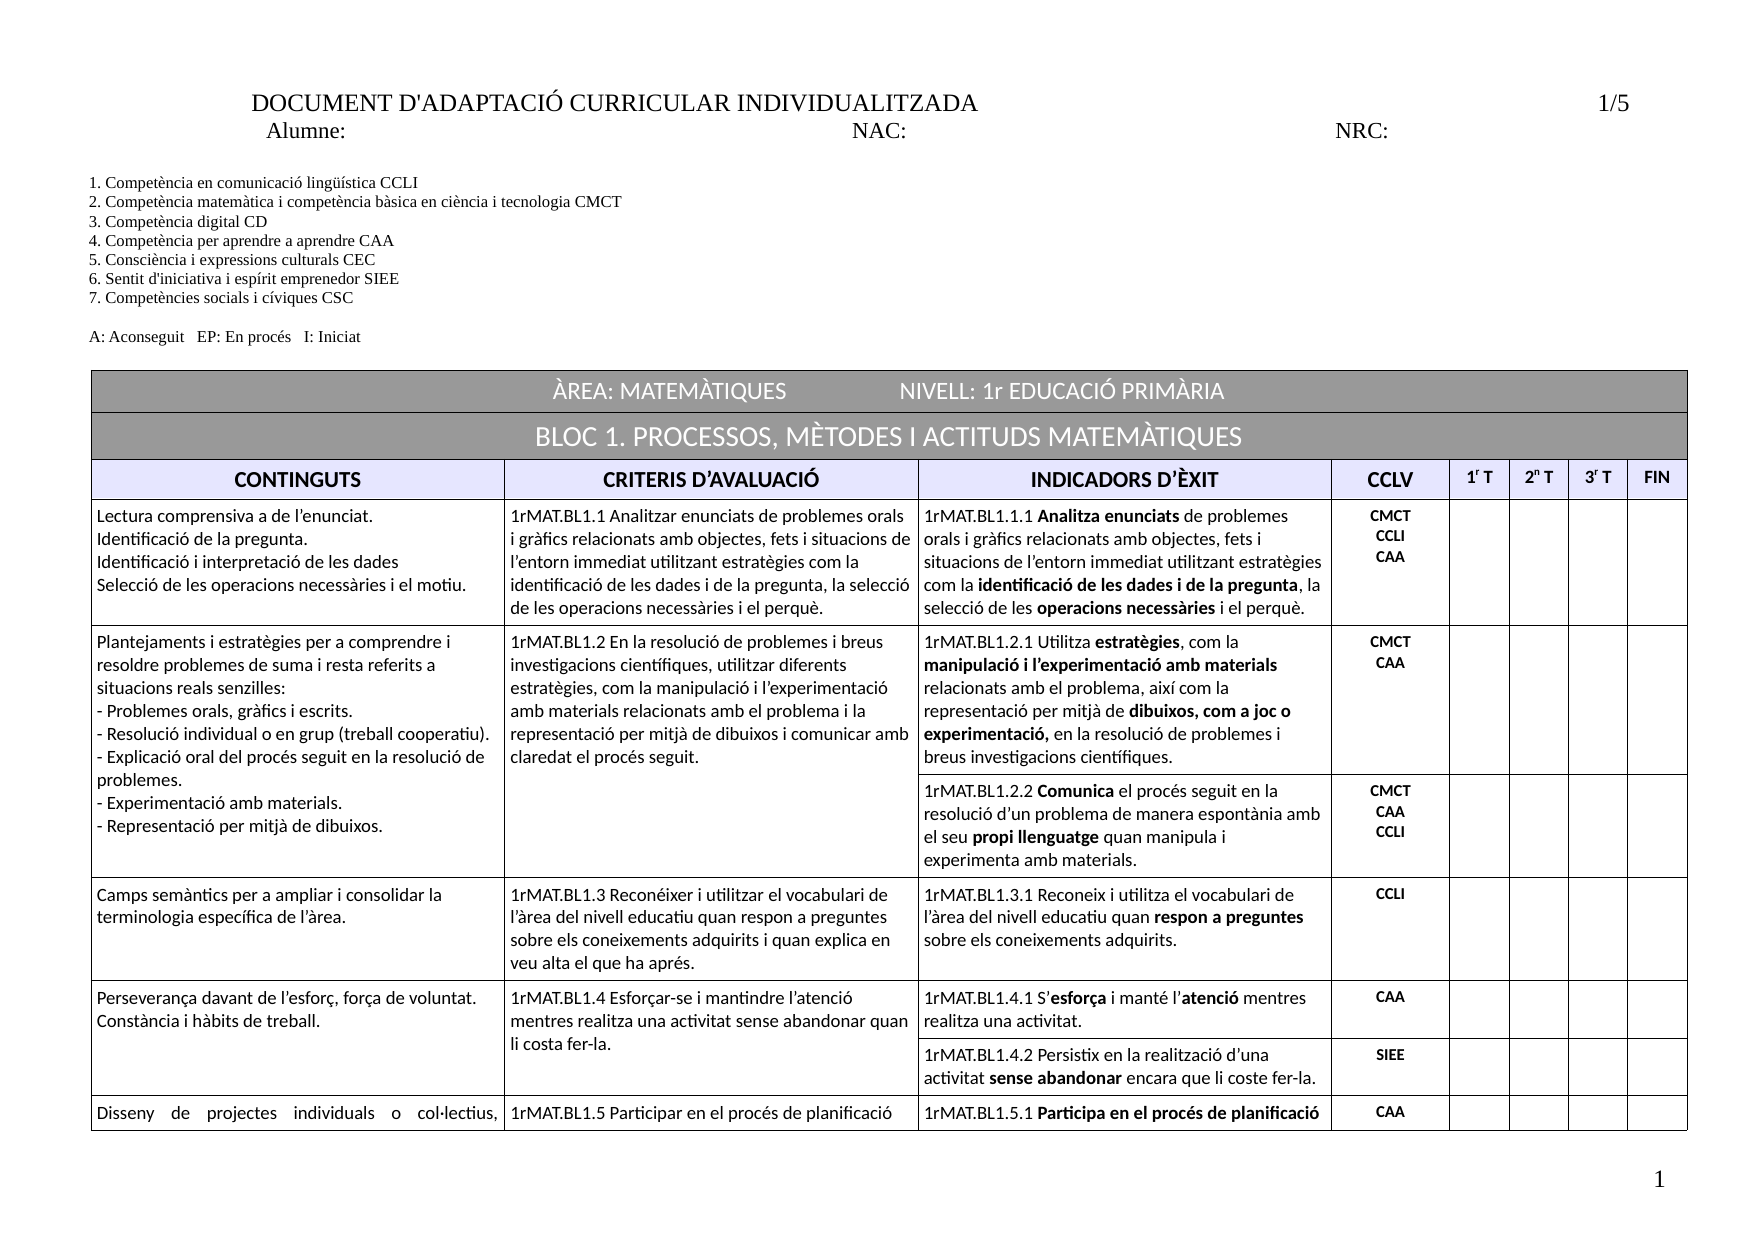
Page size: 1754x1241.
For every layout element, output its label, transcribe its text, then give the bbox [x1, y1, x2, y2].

table_cell [1628, 878, 1687, 980]
table_cell 1rMAT.BL1.5.1 Participa en el procés de planificació [919, 1096, 1331, 1129]
table_cell CONTINGUTS [92, 460, 504, 498]
table_cell 1r T [1450, 460, 1509, 498]
table_cell 1rMAT.BL1.3.1 Reconeix i utilitza el vocabulari de l’àrea del nivell educatiu quan respon a preguntes sobre els coneixements adquirits. [919, 878, 1331, 980]
table_cell 1rMAT.BL1.4 Esforçar-se i mantindre l’atenció mentres realitza una activitat sense abandonar quan li costa fer-la. [505, 981, 918, 1095]
text 4. Competència per aprendre a aprendre CAA [88, 231, 1665, 250]
table_cell [1628, 1096, 1687, 1129]
table_cell CCLV [1332, 460, 1449, 498]
table_cell CCLI [1332, 878, 1449, 980]
table_cell [1628, 626, 1687, 774]
table_cell CAA [1332, 981, 1449, 1038]
table_cell BLOC 1. PROCESSOS, MÈTODES I ACTITUDS MATEMÀTIQUES [92, 413, 1687, 459]
table_cell SIEE [1332, 1039, 1449, 1095]
table_cell 1rMAT.BL1.1 Analitzar enunciats de problemes orals i gràfics relacionats amb objectes, fets i situacions de l’entorn immediat utilitzant estratègies com la identificació de les dades i de la pregunta, la selecció de les operacions necessàries i el perquè. [505, 500, 918, 625]
table_cell [1628, 1039, 1687, 1095]
table_cell [1510, 775, 1568, 877]
table_header ÀREA: MATEMÀTIQUES NIVELL: 1r EDUCACIÓ PRIMÀRIA [92, 371, 1687, 412]
table_cell CRITERIS D’AVALUACIÓ [505, 460, 918, 498]
table_cell 3r T [1569, 460, 1627, 498]
table_cell [1450, 878, 1509, 980]
table_cell [1510, 500, 1568, 625]
table_cell Camps semàntics per a ampliar i consolidar la terminologia específica de l’àrea. [92, 878, 504, 980]
table_cell [1450, 626, 1509, 774]
table_cell [1510, 878, 1568, 980]
text 3. Competència digital CD [88, 211, 1665, 231]
table_cell Plantejaments i estratègies per a comprendre i resoldre problemes de suma i resta referits a situacions reals senzilles: - Problemes orals, gràfics i escrits. - Resolució individual o en grup (treball cooperatiu). - Explicació oral del procés seguit en la resolució de problemes. - Experimentació amb materials. - Representació per mitjà de dibuixos. [92, 626, 504, 877]
table_cell [1628, 500, 1687, 625]
table_cell 1rMAT.BL1.2 En la resolució de problemes i breus investigacions científiques, utilitzar diferents estratègies, com la manipulació i l’experimentació amb materials relacionats amb el problema i la representació per mitjà de dibuixos i comunicar amb claredat el procés seguit. [505, 626, 918, 877]
table_cell 1rMAT.BL1.4.2 Persistix en la realització d’una activitat sense abandonar encara que li coste fer-la. [919, 1039, 1331, 1095]
table_cell 1rMAT.BL1.4.1 S’esforça i manté l’atenció mentres realitza una activitat. [919, 981, 1331, 1038]
table_cell CAA [1332, 1096, 1449, 1129]
table_cell 1rMAT.BL1.2.2 Comunica el procés seguit en la resolució d’un problema de manera espontània amb el seu propi llenguatge quan manipula i experimenta amb materials. [919, 775, 1331, 877]
table_cell [1569, 878, 1627, 980]
table_cell CMCT CAA CCLI [1332, 775, 1449, 877]
table_cell [1569, 1096, 1627, 1129]
table_cell 2n T [1510, 460, 1568, 498]
table_cell INDICADORS D’ÈXIT [919, 460, 1331, 498]
table_cell CMCT CCLI CAA [1332, 500, 1449, 625]
table_cell Perseverança davant de l’esforç, força de voluntat. Constància i hàbits de treball. [92, 981, 504, 1095]
table_cell [1569, 1039, 1627, 1095]
text 2. Competència matemàtica i competència bàsica en ciència i tecnologia CMCT [88, 192, 1665, 211]
table_cell [1628, 775, 1687, 877]
table_cell [1450, 500, 1509, 625]
table_cell [1450, 981, 1509, 1038]
table_cell [1569, 981, 1627, 1038]
table_cell [1569, 626, 1627, 774]
table_cell [1628, 981, 1687, 1038]
table_cell [1450, 1039, 1509, 1095]
table_cell 1rMAT.BL1.5 Participar en el procés de planificació [505, 1096, 918, 1129]
table_cell [1569, 500, 1627, 625]
table_cell FIN [1628, 460, 1687, 498]
table_cell CMCT CAA [1332, 626, 1449, 774]
text 5. Consciència i expressions culturals CEC [88, 250, 1665, 269]
table_cell [1450, 1096, 1509, 1129]
table_cell [1510, 1039, 1568, 1095]
table_cell [1510, 981, 1568, 1038]
table_cell [1569, 775, 1627, 877]
text 7. Competències socials i cíviques CSC [88, 288, 1665, 307]
text 1. Competència en comunicació lingüística CCLI [88, 173, 1665, 192]
table_cell Disseny de projectes individuals o col·lectius, [92, 1096, 504, 1129]
text A: Aconseguit EP: En procés I: Iniciat [88, 326, 1665, 346]
table_cell 1rMAT.BL1.2.1 Utilitza estratègies, com la manipulació i l’experimentació amb materials relacionats amb el problema, així com la representació per mitjà de dibuixos, com a joc o experimentació, en la resolució de problemes i breus investigacions científiques. [919, 626, 1331, 774]
table_cell [1510, 626, 1568, 774]
table_cell Lectura comprensiva a de l’enunciat. Identificació de la pregunta. Identificació i interpretació de les dades Selecció de les operacions necessàries i el motiu. [92, 500, 504, 625]
text 6. Sentit d'iniciativa i espírit emprenedor SIEE [88, 269, 1665, 288]
table_cell [1450, 775, 1509, 877]
table_cell 1rMAT.BL1.3 Reconéixer i utilitzar el vocabulari de l’àrea del nivell educatiu quan respon a preguntes sobre els coneixements adquirits i quan explica en veu alta el que ha aprés. [505, 878, 918, 980]
table_cell 1rMAT.BL1.1.1 Analitza enunciats de problemes orals i gràfics relacionats amb objectes, fets i situacions de l’entorn immediat utilitzant estratègies com la identificació de les dades i de la pregunta, la selecció de les operacions necessàries i el perquè. [919, 500, 1331, 625]
table_cell [1510, 1096, 1568, 1129]
